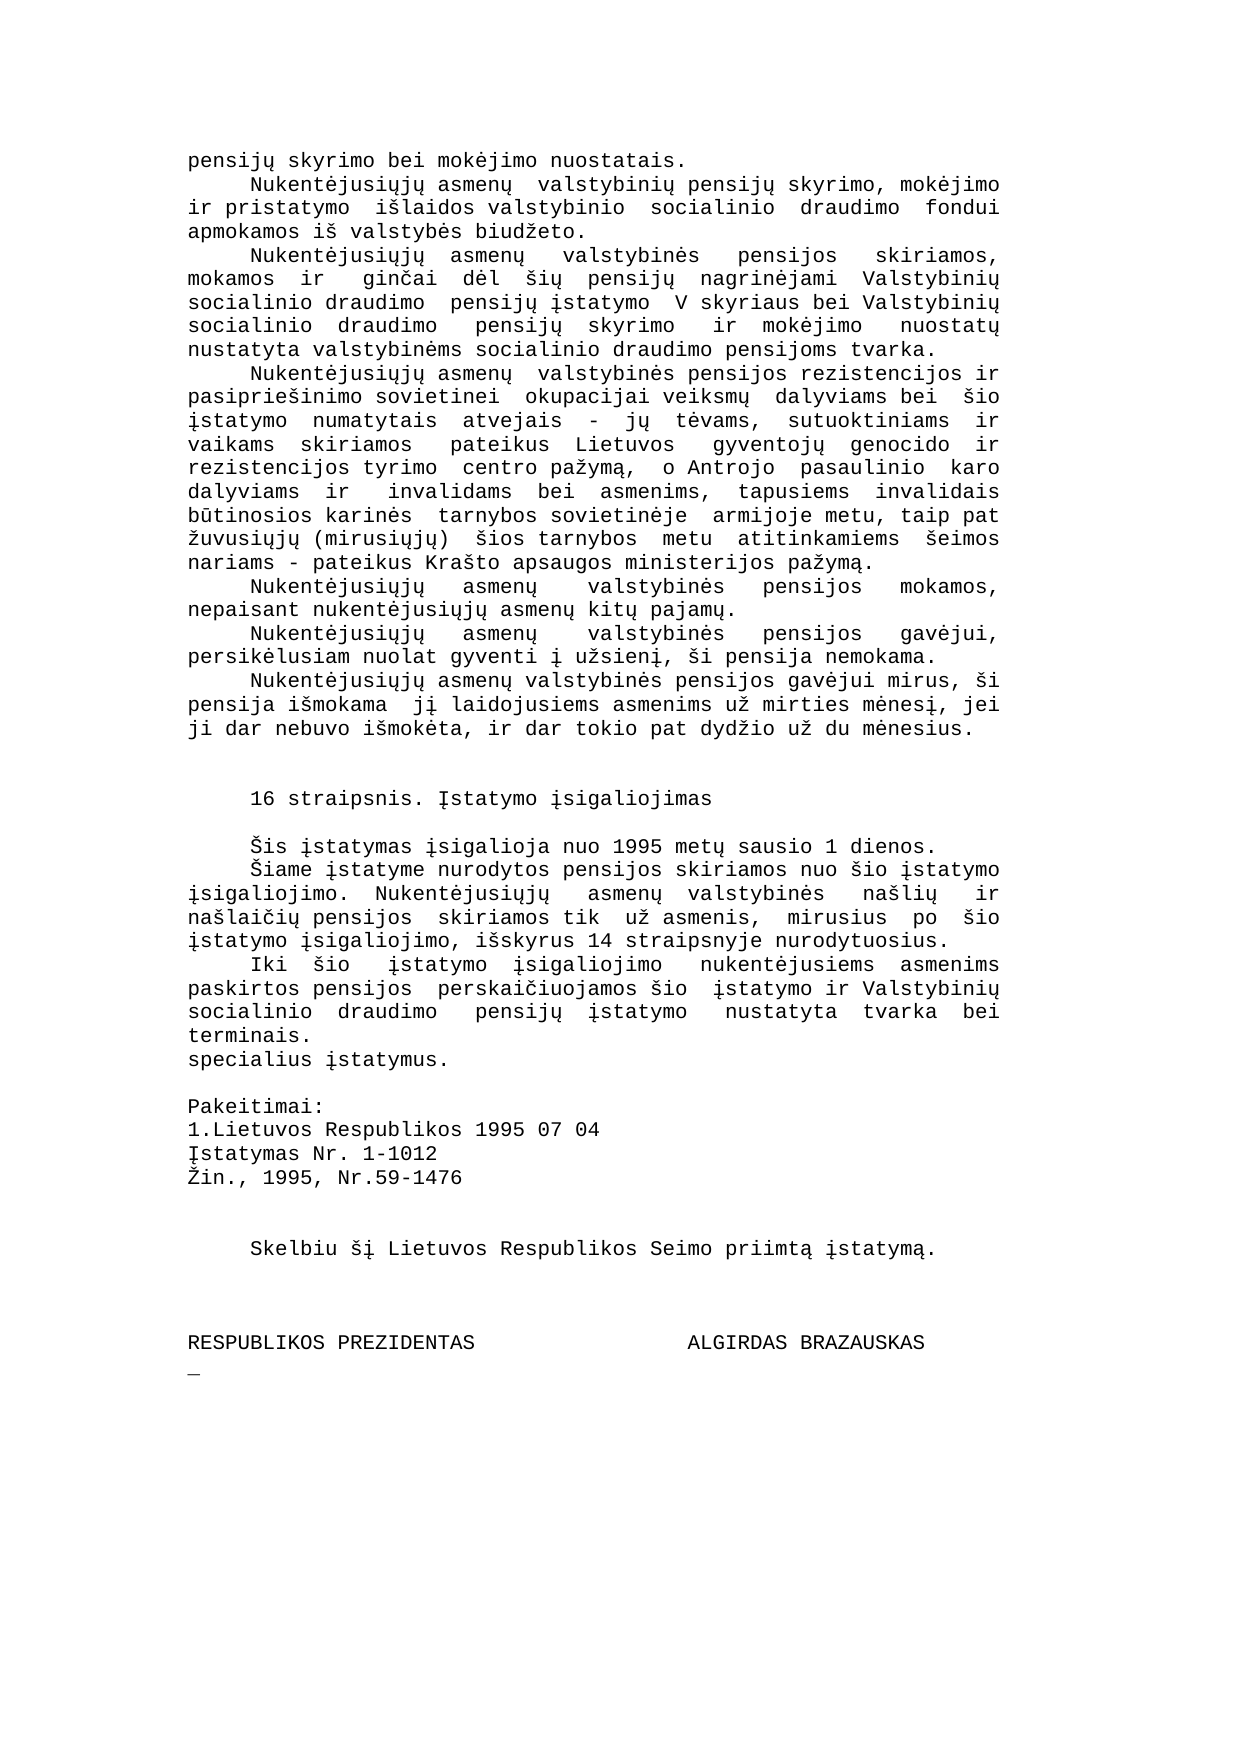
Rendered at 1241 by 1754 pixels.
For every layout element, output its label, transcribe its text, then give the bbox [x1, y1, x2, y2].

text būtinosios karinės tarnybos sovietinėje armijoje metu, taip pat [187, 505, 1053, 528]
text nustatyta valstybinėms socialinio draudimo pensijoms tvarka. [187, 339, 1053, 363]
text rezistencijos tyrimo centro pažymą, o Antrojo pasaulinio karo [187, 457, 1053, 481]
text pasipriešinimo sovietinei okupacijai veiksmų dalyviams bei šio [187, 386, 1053, 410]
text Nukentėjusiųjų asmenų valstybinės pensijos gavėjui mirus, ši [187, 670, 1053, 694]
text ir pristatymo išlaidos valstybinio socialinio draudimo fondui [187, 197, 1053, 221]
text pensijų skyrimo bei mokėjimo nuostatais. [187, 150, 1053, 174]
text 1.Lietuvos Respublikos 1995 07 04 [187, 1119, 1053, 1143]
text nariams - pateikus Krašto apsaugos ministerijos pažymą. [187, 552, 1053, 576]
text socialinio draudimo pensijų įstatymo V skyriaus bei Valstybinių [187, 292, 1053, 316]
text persikėlusiam nuolat gyventi į užsienį, ši pensija nemokama. [187, 647, 1053, 670]
text Žin., 1995, Nr.59-1476 [187, 1167, 1053, 1190]
text žuvusiųjų (mirusiųjų) šios tarnybos metu atitinkamiems šeimos [187, 528, 1053, 552]
text Nukentėjusiųjų asmenų valstybinės pensijos rezistencijos ir [187, 363, 1053, 386]
text paskirtos pensijos perskaičiuojamos šio įstatymo ir Valstybinių [187, 978, 1053, 1001]
text įsigaliojimo. Nukentėjusiųjų asmenų valstybinės našlių ir [187, 883, 1053, 907]
text įstatymo įsigaliojimo, išskyrus 14 straipsnyje nurodytuosius. [187, 930, 1053, 954]
text Nukentėjusiųjų asmenų valstybinių pensijų skyrimo, mokėjimo [187, 174, 1053, 197]
text terminais. [187, 1025, 1053, 1048]
text Pakeitimai: [187, 1096, 1053, 1119]
text Skelbiu šį Lietuvos Respublikos Seimo priimtą įstatymą. [187, 1238, 1053, 1261]
text Šiame įstatyme nurodytos pensijos skiriamos nuo šio įstatymo [187, 859, 1053, 883]
text Šis įstatymas įsigalioja nuo 1995 metų sausio 1 dienos. [187, 836, 1053, 859]
text RESPUBLIKOS PREZIDENTAS ALGIRDAS BRAZAUSKAS [187, 1332, 1053, 1356]
text specialius įstatymus. [187, 1048, 1053, 1072]
text Nukentėjusiųjų asmenų valstybinės pensijos skiriamos, [187, 244, 1053, 268]
text našlaičių pensijos skiriamos tik už asmenis, mirusius po šio [187, 907, 1053, 930]
text Nukentėjusiųjų asmenų valstybinės pensijos gavėjui, [187, 623, 1053, 647]
text įstatymo numatytais atvejais - jų tėvams, sutuoktiniams ir [187, 410, 1053, 434]
text mokamos ir ginčai dėl šių pensijų nagrinėjami Valstybinių [187, 268, 1053, 292]
text _ [187, 1356, 1053, 1379]
text 16 straipsnis. Įstatymo įsigaliojimas [187, 788, 1053, 812]
text apmokamos iš valstybės biudžeto. [187, 221, 1053, 244]
text Įstatymas Nr. 1-1012 [187, 1143, 1053, 1167]
text pensija išmokama jį laidojusiems asmenims už mirties mėnesį, jei [187, 694, 1053, 717]
text socialinio draudimo pensijų skyrimo ir mokėjimo nuostatų [187, 316, 1053, 339]
text vaikams skiriamos pateikus Lietuvos gyventojų genocido ir [187, 434, 1053, 457]
text Nukentėjusiųjų asmenų valstybinės pensijos mokamos, [187, 576, 1053, 599]
text socialinio draudimo pensijų įstatymo nustatyta tvarka bei [187, 1001, 1053, 1025]
text nepaisant nukentėjusiųjų asmenų kitų pajamų. [187, 599, 1053, 623]
text Iki šio įstatymo įsigaliojimo nukentėjusiems asmenims [187, 954, 1053, 978]
text ji dar nebuvo išmokėta, ir dar tokio pat dydžio už du mėnesius. [187, 717, 1053, 741]
text dalyviams ir invalidams bei asmenims, tapusiems invalidais [187, 481, 1053, 505]
